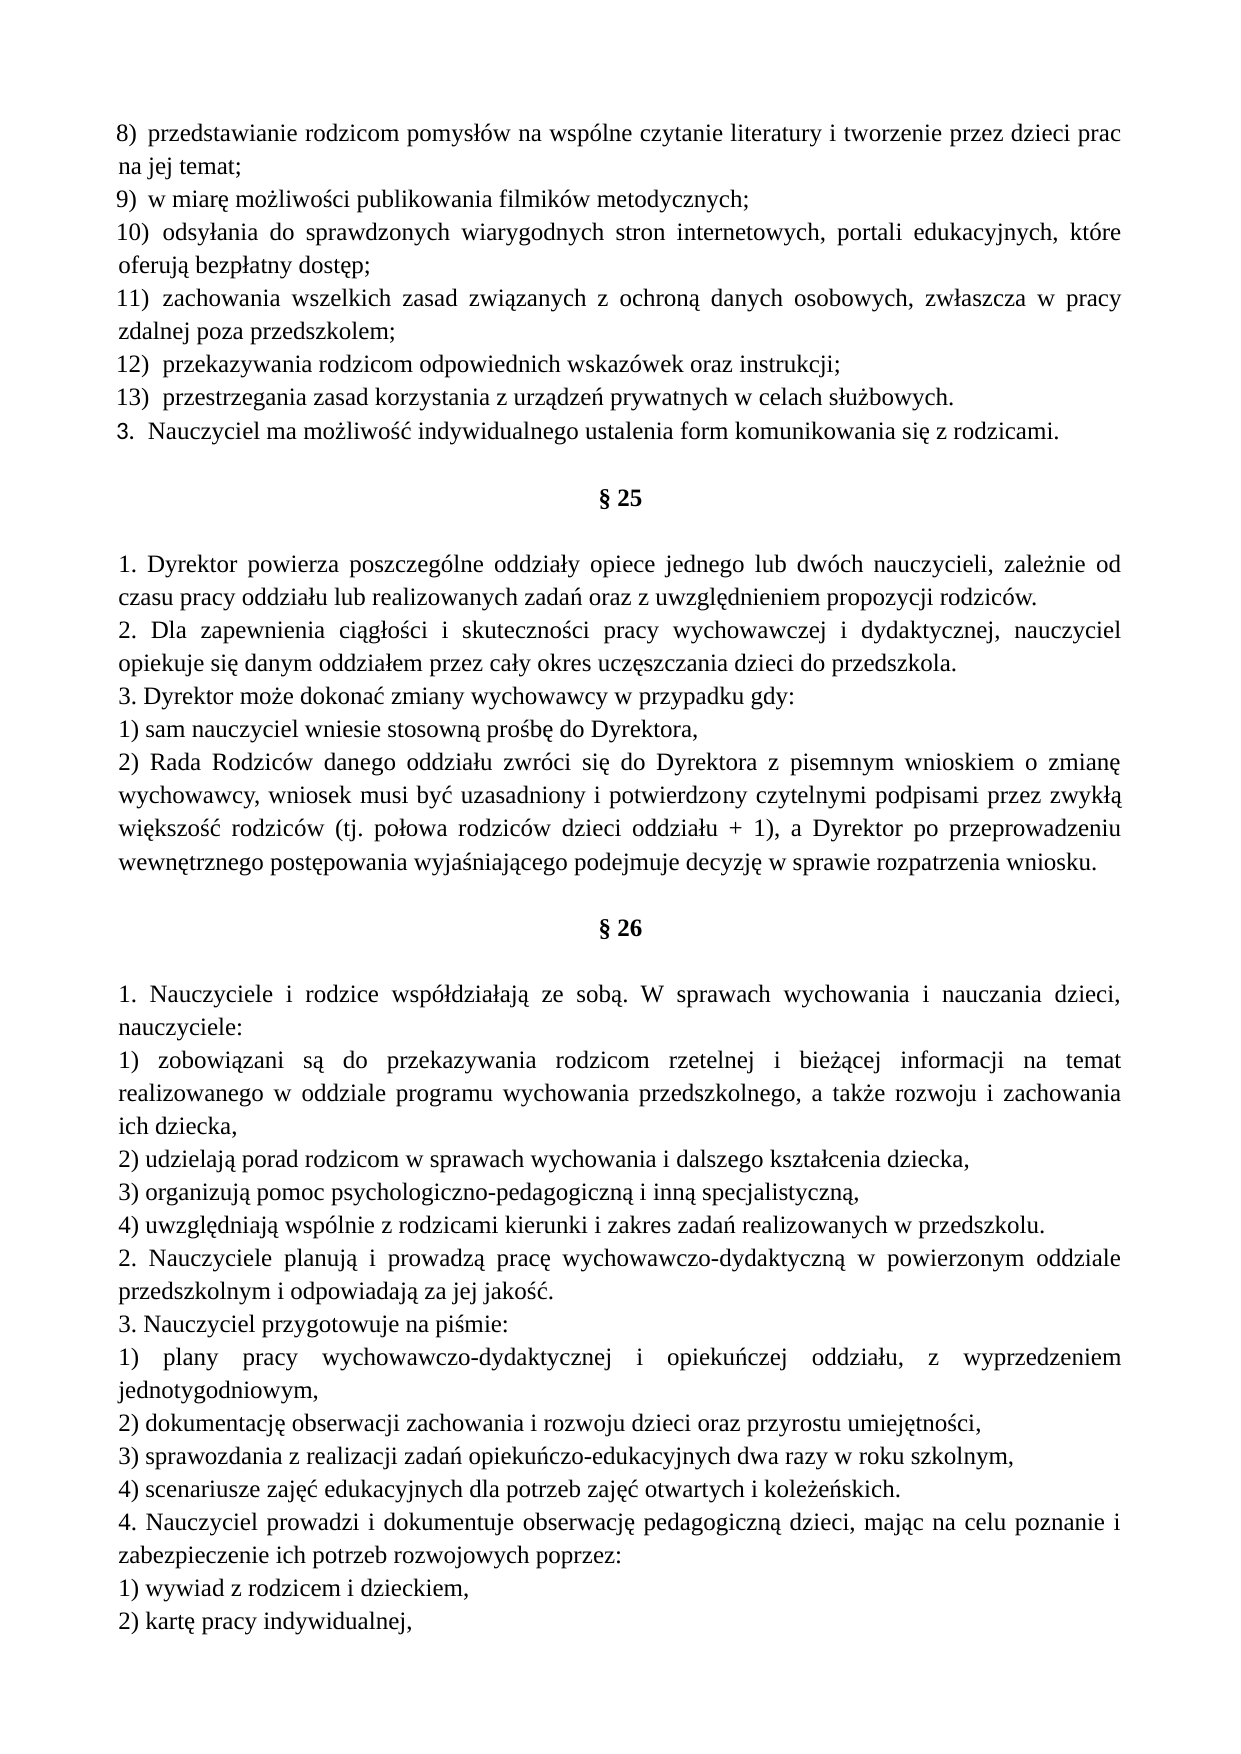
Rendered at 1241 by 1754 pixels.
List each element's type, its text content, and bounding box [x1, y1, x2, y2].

text 1) zobowiązani są do przekazywania rodzicom rzetelnej i bieżącej informacji na temat realizowanego w oddziale programu wychowania przedszkolnego, a także rozwoju i zachowania ich dziecka, [118, 1045, 1122, 1139]
text 2. Dla zapewnienia ciągłości i skuteczności pracy wychowawczej i dydaktycznej, nauczyciel opiekuje się danym oddziałem przez cały okres uczęszczania dzieci do przedszkola. [118, 615, 1122, 677]
text 2. Nauczyciele planują i prowadzą pracę wychowawczo-dydaktyczną w powierzonym oddziale przedszkolnym i odpowiadają za jej jakość. [118, 1243, 1122, 1304]
list Nauczyciel ma możliwość indywidualnego ustalenia form komunikowania się z rodzicami. [116, 415, 1122, 446]
text 2) Rada Rodziców danego oddziału zwróci się do Dyrektora z pisemnym wnioskiem o zmianę wychowawcy, wniosek musi być uzasadniony i potwierdzo­ny czytelnymi podpisami przez zwykłą większość rodziców (tj. połowa rodziców dzieci oddziału + 1), a Dyrektor po przeprowadzeniu wewnętrznego postępowania wyjaśniającego podejmuje decyzję w sprawie rozpatrzenia wniosku. [118, 747, 1122, 875]
text 3) organizują pomoc psychologiczno-pedagogiczną i inną specjalistyczną, [118, 1177, 1122, 1206]
text 4) uwzględniają wspólnie z rodzicami kierunki i zakres zadań realizowanych w przedszkolu. [118, 1210, 1122, 1238]
list w miarę możliwości publikowania filmików metodycznych; [116, 184, 1122, 213]
text 2) kartę pracy indywidualnej, [118, 1606, 1122, 1635]
text 1) plany pracy wychowawczo-dydaktycznej i opiekuńczej oddziału, z wyprzedzeniem jednotygodniowym, [118, 1342, 1122, 1404]
list przestrzegania zasad korzystania z urządzeń prywatnych w celach służbowych. [116, 382, 1122, 411]
text 2) udzielają porad rodzicom w sprawach wychowania i dalszego kształcenia dziecka, [118, 1144, 1122, 1172]
text 4) scenariusze zajęć edukacyjnych dla potrzeb zajęć otwartych i koleżeńskich. [118, 1474, 1122, 1503]
text 3. Nauczyciel przygotowuje na piśmie: [118, 1309, 1122, 1338]
text 2) dokumentację obserwacji zachowania i rozwoju dzieci oraz przyrostu umiejętności, [118, 1408, 1122, 1437]
list przedstawianie rodzicom pomysłów na wspólne czytanie literatury i tworzenie przez dzieci prac na jej temat; [116, 118, 1122, 180]
list zachowania wszelkich zasad związanych z ochroną danych osobowych, zwłaszcza w pracy zdalnej poza przedszkolem; [116, 283, 1122, 345]
text 3) sprawozdania z realizacji zadań opiekuńczo-edukacyjnych dwa razy w roku szkolnym, [118, 1441, 1122, 1470]
list odsyłania do sprawdzonych wiarygodnych stron internetowych, portali edukacyjnych, które oferują bezpłatny dostęp; [116, 217, 1122, 279]
text 1. Dyrektor powierza poszczególne oddziały opiece jednego lub dwóch nauczycieli, zależnie od czasu pracy oddziału lub realizowanych zadań oraz z uwzględnieniem propozycji rodziców. [118, 549, 1122, 611]
text 1) wywiad z rodzicem i dzieckiem, [118, 1573, 1122, 1602]
text 4. Nauczyciel prowadzi i dokumentuje obserwację pedagogiczną dzieci, mając na celu poznanie i zabezpieczenie ich potrzeb rozwojowych poprzez: [118, 1507, 1122, 1569]
text § 26 [118, 913, 1122, 941]
text 1. Nauczyciele i rodzice współdziałają ze sobą. W sprawach wychowania i nauczania dzieci, nauczyciele: [118, 979, 1122, 1040]
text § 25 [118, 483, 1122, 512]
text 3. Dyrektor może dokonać zmiany wychowawcy w przypadku gdy: [118, 681, 1122, 710]
list przekazywania rodzicom odpowiednich wskazówek oraz instrukcji; [116, 349, 1122, 378]
text 1) sam nauczyciel wniesie stosowną prośbę do Dyrektora, [118, 714, 1122, 743]
